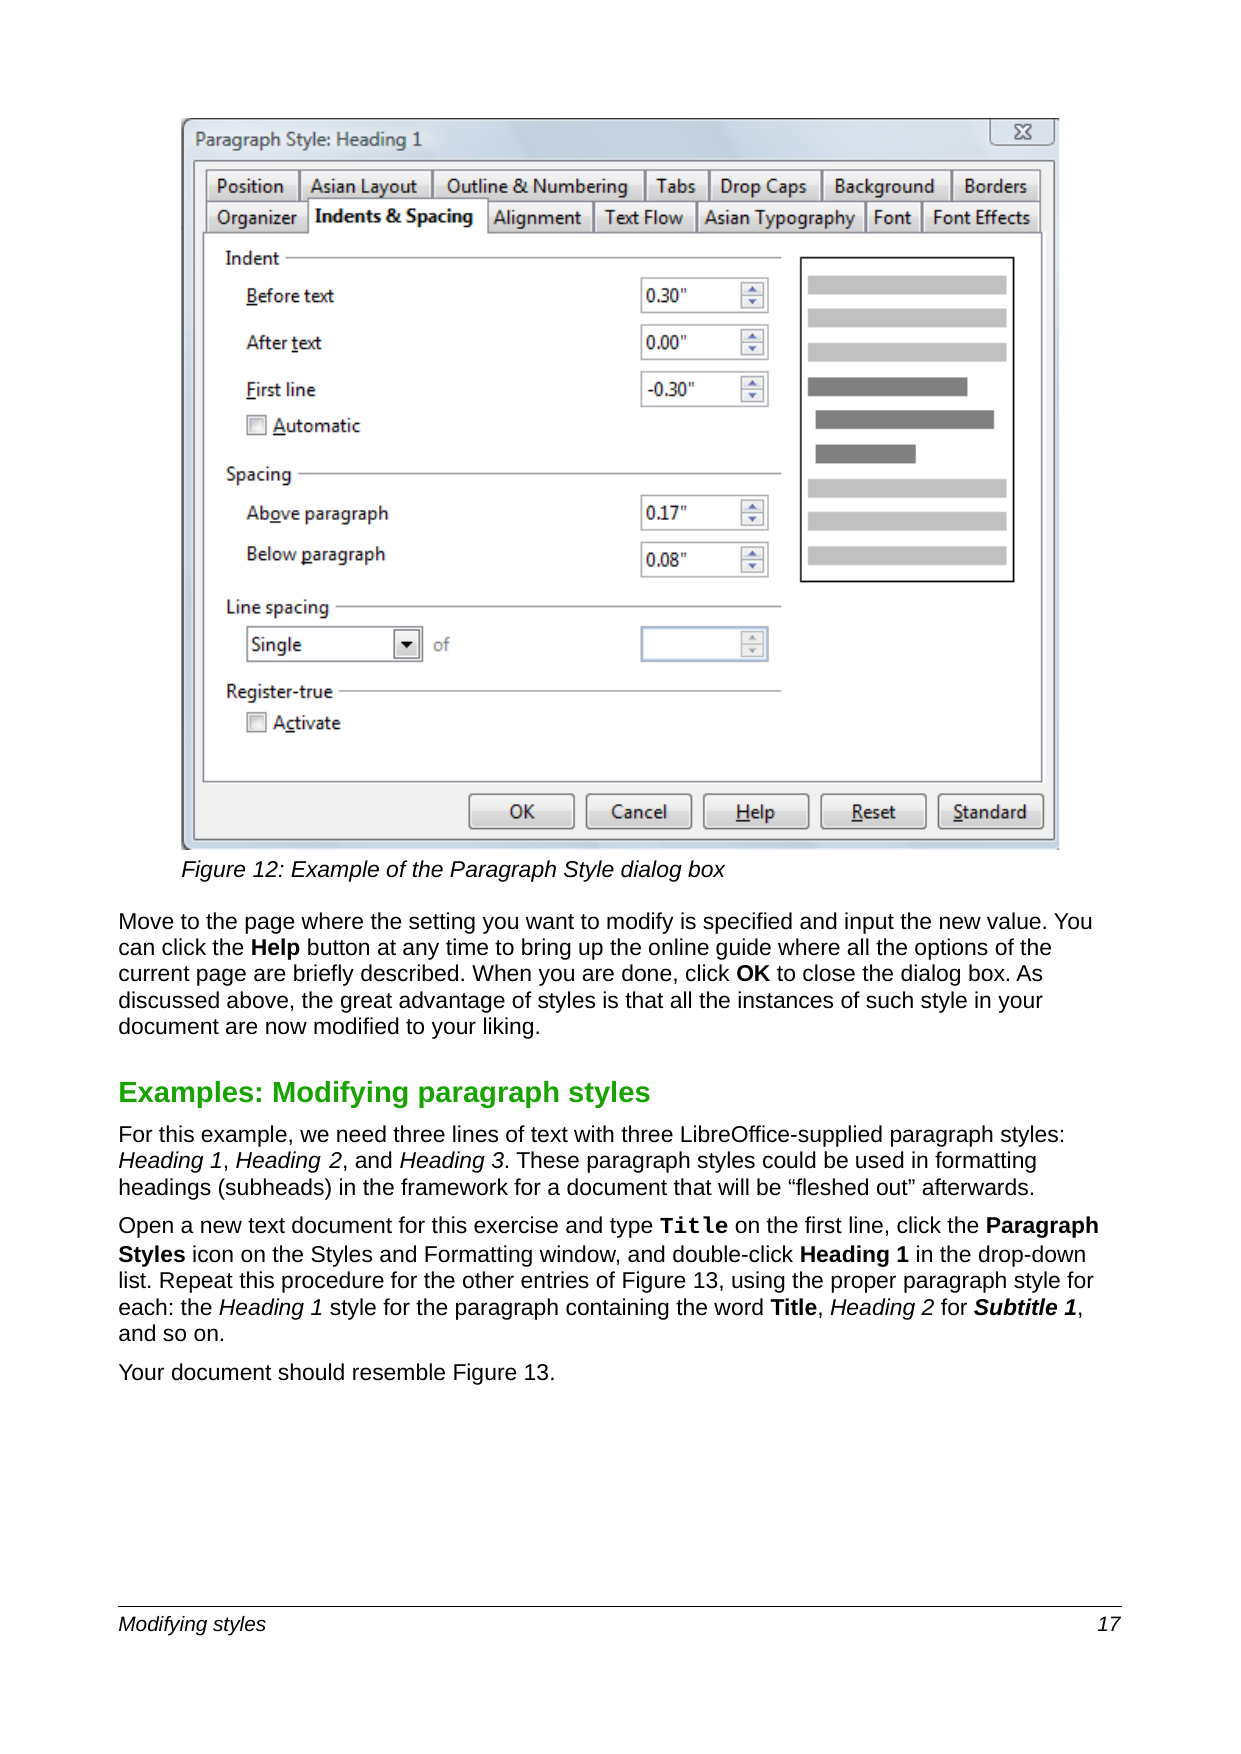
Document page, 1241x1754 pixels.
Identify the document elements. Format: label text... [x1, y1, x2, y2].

text For this example, we need three lines of text with three LibreOffice-supplied paragraph styles: Heading 1, Heading 2, and Heading 3. These paragraph styles could be used in formatting headings (subheads) in the framework for a document that will be “fleshed out” afterwards. [118, 1121, 1122, 1200]
text Your document should resemble Figure 13. [118, 1359, 1122, 1385]
subtitle Examples: Modifying paragraph styles [118, 1075, 1122, 1108]
text Figure 12: Example of the Paragraph Style dialog box [181, 856, 1059, 882]
picture [181, 118, 1060, 850]
text Move to the page where the setting you want to modify is specified and input the new value. You can click the Help button at any time to bring up the online guide where all the options of the current page are briefly described. When you are done, click OK to close the dialog box. As discussed above, the great advantage of styles is that all the instances of such style in your document are now modified to your liking. [118, 908, 1122, 1039]
text Open a new text document for this exercise and type Title on the first line, click the Paragraph Styles icon on the Styles and Formatting window, and double-click Heading 1 in the drop-down list. Repeat this procedure for the other entries of Figure 13, using the proper paragraph style for each: the Heading 1 style for the paragraph containing the word Title, Heading 2 for Subtitle 1, and so on. [118, 1212, 1122, 1346]
